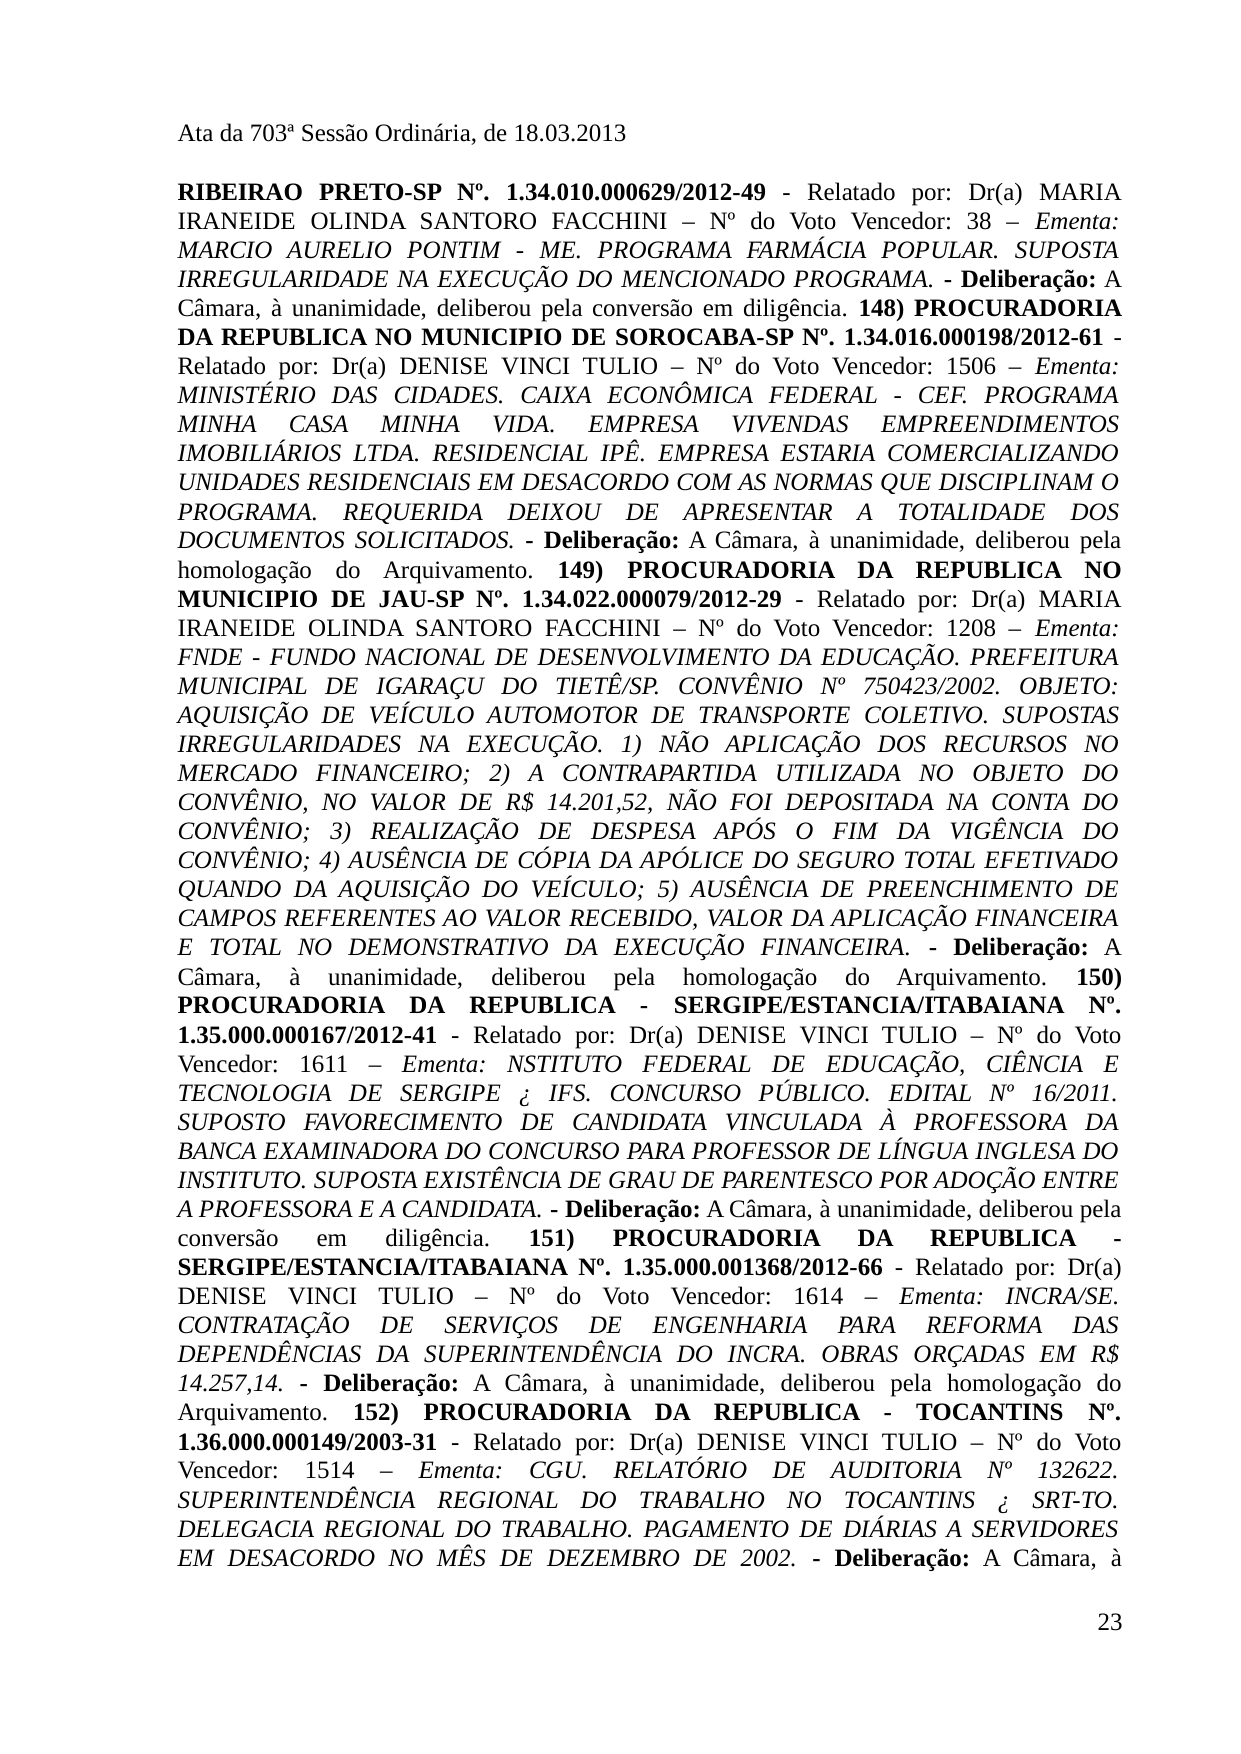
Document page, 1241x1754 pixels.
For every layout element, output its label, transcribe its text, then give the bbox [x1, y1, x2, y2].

text RIBEIRAO PRETO-SP Nº. 1.34.010.000629/2012-49 - Relatado por: Dr(a) MARIA IRANEIDE OLINDA SANTORO FACCHINI – Nº do Voto Vencedor: 38 – Ementa: MARCIO AURELIO PONTIM - ME. PROGRAMA FARMÁCIA POPULAR. SUPOSTA IRREGULARIDADE NA EXECUÇÃO DO MENCIONADO PROGRAMA. - Deliberação: A Câmara, à unanimidade, deliberou pela conversão em diligência. 148) PROCURADORIA DA REPUBLICA NO MUNICIPIO DE SOROCABA-SP Nº. 1.34.016.000198/2012-61 - Relatado por: Dr(a) DENISE VINCI TULIO – Nº do Voto Vencedor: 1506 – Ementa: MINISTÉRIO DAS CIDADES. CAIXA ECONÔMICA FEDERAL - CEF. PROGRAMA MINHA CASA MINHA VIDA. EMPRESA VIVENDAS EMPREENDIMENTOS IMOBILIÁRIOS LTDA. RESIDENCIAL IPÊ. EMPRESA ESTARIA COMERCIALIZANDO UNIDADES RESIDENCIAIS EM DESACORDO COM AS NORMAS QUE DISCIPLINAM O PROGRAMA. REQUERIDA DEIXOU DE APRESENTAR A TOTALIDADE DOS DOCUMENTOS SOLICITADOS. - Deliberação: A Câmara, à unanimidade, deliberou pela homologação do Arquivamento. 149) PROCURADORIA DA REPUBLICA NO MUNICIPIO DE JAU-SP Nº. 1.34.022.000079/2012-29 - Relatado por: Dr(a) MARIA IRANEIDE OLINDA SANTORO FACCHINI – Nº do Voto Vencedor: 1208 – Ementa: FNDE - FUNDO NACIONAL DE DESENVOLVIMENTO DA EDUCAÇÃO. PREFEITURA MUNICIPAL DE IGARAÇU DO TIETÊ/SP. CONVÊNIO Nº 750423/2002. OBJETO: AQUISIÇÃO DE VEÍCULO AUTOMOTOR DE TRANSPORTE COLETIVO. SUPOSTAS IRREGULARIDADES NA EXECUÇÃO. 1) NÃO APLICAÇÃO DOS RECURSOS NO MERCADO FINANCEIRO; 2) A CONTRAPARTIDA UTILIZADA NO OBJETO DO CONVÊNIO, NO VALOR DE R$ 14.201,52, NÃO FOI DEPOSITADA NA CONTA DO CONVÊNIO; 3) REALIZAÇÃO DE DESPESA APÓS O FIM DA VIGÊNCIA DO CONVÊNIO; 4) AUSÊNCIA DE CÓPIA DA APÓLICE DO SEGURO TOTAL EFETIVADO QUANDO DA AQUISIÇÃO DO VEÍCULO; 5) AUSÊNCIA DE PREENCHIMENTO DE CAMPOS REFERENTES AO VALOR RECEBIDO, VALOR DA APLICAÇÃO FINANCEIRA E TOTAL NO DEMONSTRATIVO DA EXECUÇÃO FINANCEIRA. - Deliberação: A Câmara, à unanimidade, deliberou pela homologação do Arquivamento. 150) PROCURADORIA DA REPUBLICA - SERGIPE/ESTANCIA/ITABAIANA Nº. 1.35.000.000167/2012-41 - Relatado por: Dr(a) DENISE VINCI TULIO – Nº do Voto Vencedor: 1611 – Ementa: NSTITUTO FEDERAL DE EDUCAÇÃO, CIÊNCIA E TECNOLOGIA DE SERGIPE ¿ IFS. CONCURSO PÚBLICO. EDITAL Nº 16/2011. SUPOSTO FAVORECIMENTO DE CANDIDATA VINCULADA À PROFESSORA DA BANCA EXAMINADORA DO CONCURSO PARA PROFESSOR DE LÍNGUA INGLESA DO INSTITUTO. SUPOSTA EXISTÊNCIA DE GRAU DE PARENTESCO POR ADOÇÃO ENTRE A PROFESSORA E A CANDIDATA. - Deliberação: A Câmara, à unanimidade, deliberou pela conversão em diligência. 151) PROCURADORIA DA REPUBLICA - SERGIPE/ESTANCIA/ITABAIANA Nº. 1.35.000.001368/2012-66 - Relatado por: Dr(a) DENISE VINCI TULIO – Nº do Voto Vencedor: 1614 – Ementa: INCRA/SE. CONTRATAÇÃO DE SERVIÇOS DE ENGENHARIA PARA REFORMA DAS DEPENDÊNCIAS DA SUPERINTENDÊNCIA DO INCRA. OBRAS ORÇADAS EM R$ 14.257,14. - Deliberação: A Câmara, à unanimidade, deliberou pela homologação do Arquivamento. 152) PROCURADORIA DA REPUBLICA - TOCANTINS Nº. 1.36.000.000149/2003-31 - Relatado por: Dr(a) DENISE VINCI TULIO – Nº do Voto Vencedor: 1514 – Ementa: CGU. RELATÓRIO DE AUDITORIA Nº 132622. SUPERINTENDÊNCIA REGIONAL DO TRABALHO NO TOCANTINS ¿ SRT-TO. DELEGACIA REGIONAL DO TRABALHO. PAGAMENTO DE DIÁRIAS A SERVIDORES EM DESACORDO NO MÊS DE DEZEMBRO DE 2002. - Deliberação: A Câmara, à [177, 177, 1122, 1572]
